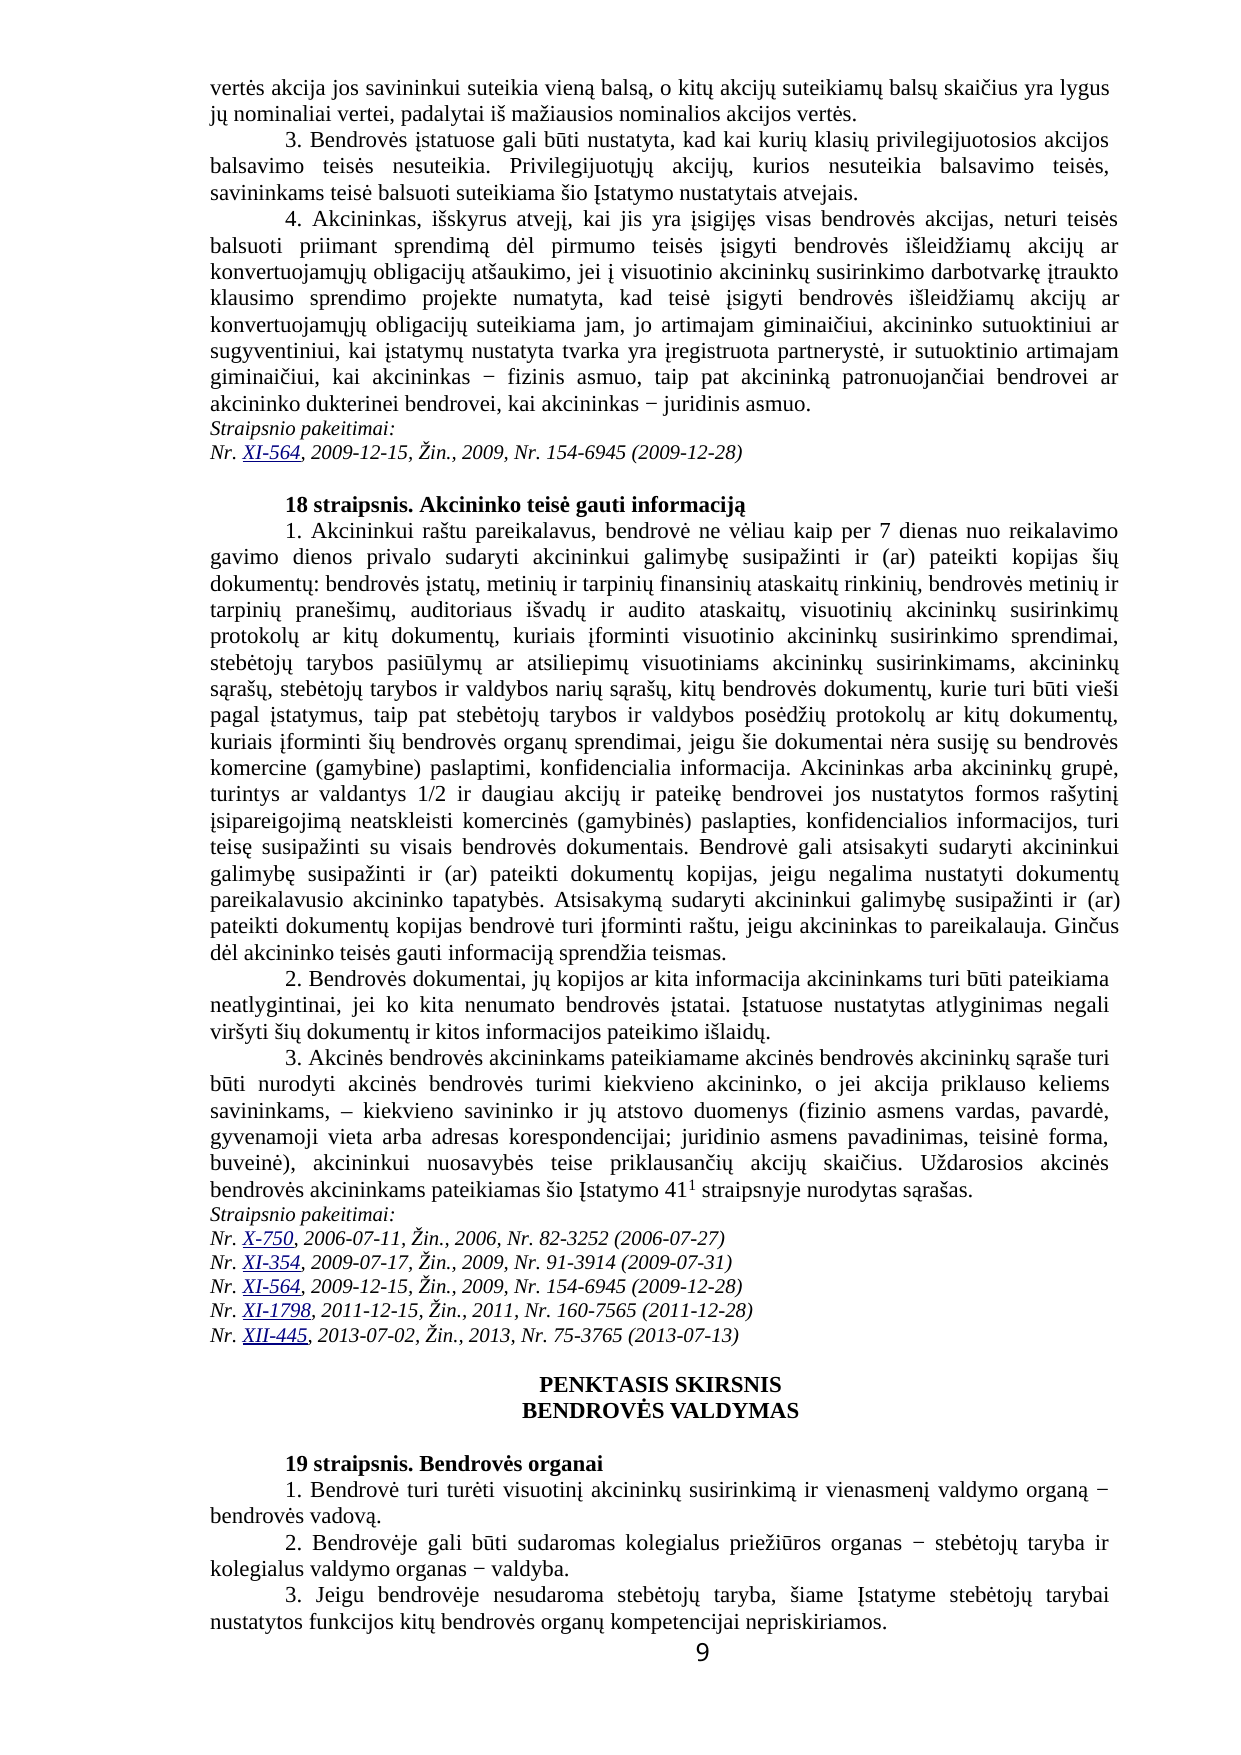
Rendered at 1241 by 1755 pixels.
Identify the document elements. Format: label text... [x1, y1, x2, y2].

text Straipsnio pakeitimai: [210, 1202, 1111, 1226]
text 19 straipsnis. Bendrovės organai [210, 1450, 1111, 1476]
text 3. Akcinės bendrovės akcininkams pateikiamame akcinės bendrovės akcininkų sąraše turi būti nurodyti akcinės bendrovės turimi kiekvieno akcininko, o jei akcija priklauso keliems savininkams, – kiekvieno savininko ir jų atstovo duomenys (fizinio asmens vardas, pavardė, gyvenamoji vieta arba adresas korespondencijai; juridinio asmens pavadinimas, teisinė forma, buveinė), akcininkui nuosavybės teise priklausančių akcijų skaičius. Uždarosios akcinės bendrovės akcininkams pateikiamas šio Įstatymo 411 straipsnyje nurodytas sąrašas. [210, 1044, 1111, 1202]
subtitle BENDROVĖS VALDYMAS [210, 1397, 1111, 1423]
text 1. Akcininkui raštu pareikalavus, bendrovė ne vėliau kaip per 7 dienas nuo reikalavimo gavimo dienos privalo sudaryti akcininkui galimybę susipažinti ir (ar) pateikti kopijas šių dokumentų: bendrovės įstatų, metinių ir tarpinių finansinių ataskaitų rinkinių, bendrovės metinių ir tarpinių pranešimų, auditoriaus išvadų ir audito ataskaitų, visuotinių akcininkų susirinkimų protokolų ar kitų dokumentų, kuriais įforminti visuotinio akcininkų susirinkimo sprendimai, stebėtojų tarybos pasiūlymų ar atsiliepimų visuotiniams akcininkų susirinkimams, akcininkų sąrašų, stebėtojų tarybos ir valdybos narių sąrašų, kitų bendrovės dokumentų, kurie turi būti vieši pagal įstatymus, taip pat stebėtojų tarybos ir valdybos posėdžių protokolų ar kitų dokumentų, kuriais įforminti šių bendrovės organų sprendimai, jeigu šie dokumentai nėra susiję su bendrovės komercine (gamybine) paslaptimi, konfidencialia informacija. Akcininkas arba akcininkų grupė, turintys ar valdantys 1/2 ir daugiau akcijų ir pateikę bendrovei jos nustatytos formos rašytinį įsipareigojimą neatskleisti komercinės (gamybinės) paslapties, konfidencialios informacijos, turi teisę susipažinti su visais bendrovės dokumentais. Bendrovė gali atsisakyti sudaryti akcininkui galimybę susipažinti ir (ar) pateikti dokumentų kopijas, jeigu negalima nustatyti dokumentų pareikalavusio akcininko tapatybės. Atsisakymą sudaryti akcininkui galimybę susipažinti ir (ar) pateikti dokumentų kopijas bendrovė turi įforminti raštu, jeigu akcininkas to pareikalauja. Ginčus dėl akcininko teisės gauti informaciją sprendžia teismas. [210, 517, 1120, 965]
text Nr. XI-354, 2009-07-17, Žin., 2009, Nr. 91-3914 (2009-07-31) [210, 1250, 1120, 1274]
text 18 straipsnis. Akcininko teisė gauti informaciją [210, 491, 1111, 517]
text 3. Jeigu bendrovėje nesudaroma stebėtojų taryba, šiame Įstatyme stebėtojų tarybai nustatytos funkcijos kitų bendrovės organų kompetencijai nepriskiriamos. [210, 1581, 1111, 1634]
text Nr. XI-564, 2009-12-15, Žin., 2009, Nr. 154-6945 (2009-12-28) [210, 440, 1120, 464]
text vertės akcija jos savininkui suteikia vieną balsą, o kitų akcijų suteikiamų balsų skaičius yra lygus jų nominaliai vertei, padalytai iš mažiausios nominalios akcijos vertės. [210, 73, 1111, 126]
text Straipsnio pakeitimai: [210, 416, 1111, 440]
text Nr. X-750, 2006-07-11, Žin., 2006, Nr. 82-3252 (2006-07-27) [210, 1226, 1111, 1250]
text Nr. XII-445, 2013-07-02, Žin., 2013, Nr. 75-3765 (2013-07-13) [210, 1322, 1120, 1347]
text 4. Akcininkas, išskyrus atvejį, kai jis yra įsigijęs visas bendrovės akcijas, neturi teisės balsuoti priimant sprendimą dėl pirmumo teisės įsigyti bendrovės išleidžiamų akcijų ar konvertuojamųjų obligacijų atšaukimo, jei į visuotinio akcininkų susirinkimo darbotvarkę įtraukto klausimo sprendimo projekte numatyta, kad teisė įsigyti bendrovės išleidžiamų akcijų ar konvertuojamųjų obligacijų suteikiama jam, jo artimajam giminaičiui, akcininko sutuoktiniui ar sugyventiniui, kai įstatymų nustatyta tvarka yra įregistruota partnerystė, ir sutuoktinio artimajam giminaičiui, kai akcininkas − fizinis asmuo, taip pat akcininką patronuojančiai bendrovei ar akcininko dukterinei bendrovei, kai akcininkas − juridinis asmuo. [210, 205, 1120, 416]
text 2. Bendrovės dokumentai, jų kopijos ar kita informacija akcininkams turi būti pateikiama neatlygintinai, jei ko kita nenumato bendrovės įstatai. Įstatuose nustatytas atlyginimas negali viršyti šių dokumentų ir kitos informacijos pateikimo išlaidų. [210, 965, 1111, 1044]
text 1. Bendrovė turi turėti visuotinį akcininkų susirinkimą ir vienasmenį valdymo organą − bendrovės vadovą. [210, 1476, 1111, 1529]
subtitle PENKtasis skirsnis [210, 1371, 1111, 1397]
text Nr. XI-564, 2009-12-15, Žin., 2009, Nr. 154-6945 (2009-12-28) [210, 1274, 1120, 1298]
text Nr. XI-1798, 2011-12-15, Žin., 2011, Nr. 160-7565 (2011-12-28) [210, 1298, 1120, 1322]
text 2. Bendrovėje gali būti sudaromas kolegialus priežiūros organas − stebėtojų taryba ir kolegialus valdymo organas − valdyba. [210, 1529, 1111, 1581]
text 3. Bendrovės įstatuose gali būti nustatyta, kad kai kurių klasių privilegijuotosios akcijos balsavimo teisės nesuteikia. Privilegijuotųjų akcijų, kurios nesuteikia balsavimo teisės, savininkams teisė balsuoti suteikiama šio Įstatymo nustatytais atvejais. [210, 126, 1111, 205]
